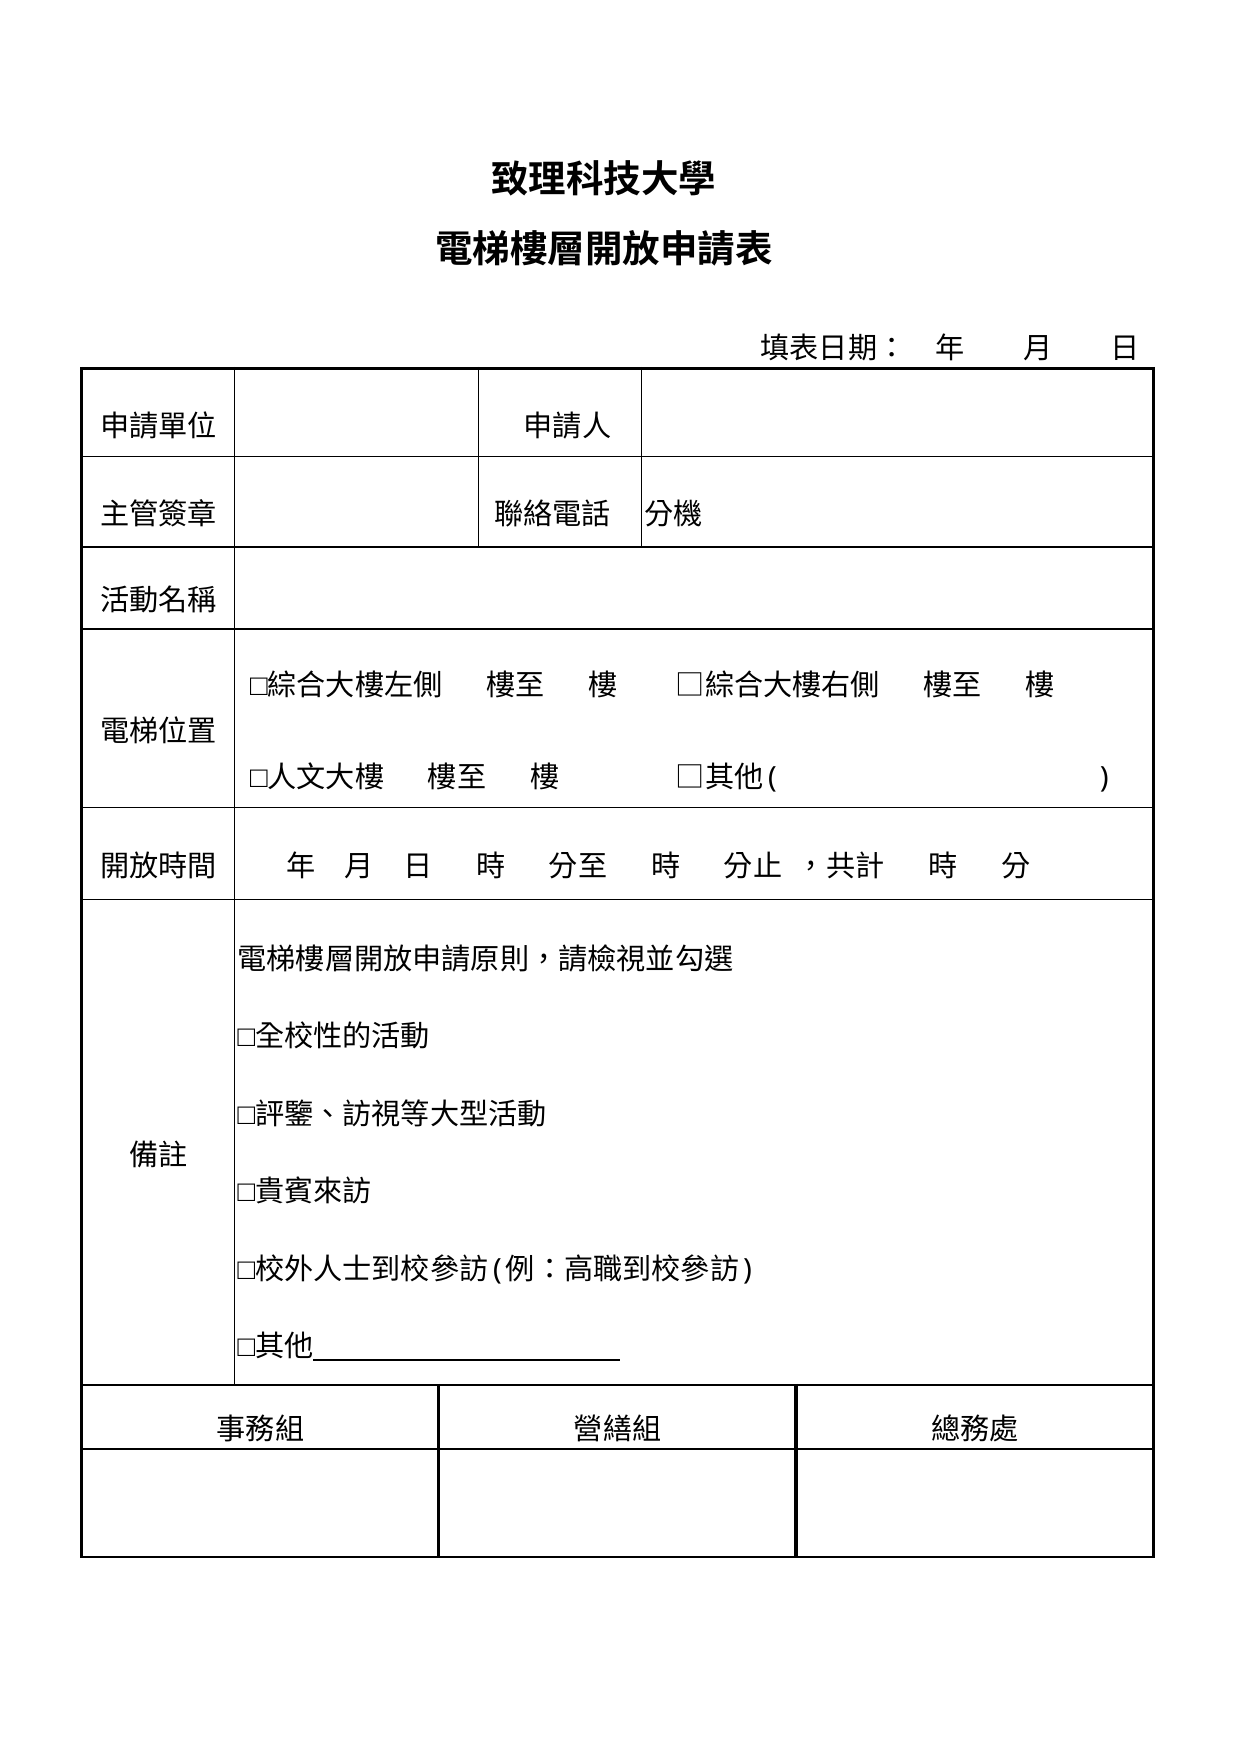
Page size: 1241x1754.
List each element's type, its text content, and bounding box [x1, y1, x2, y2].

table_cell 總務處 [798, 1386, 1152, 1448]
table_header [235, 370, 478, 456]
table_header 申請人 [479, 370, 641, 456]
table_cell □綜合大樓左側 樓至 樓 □綜合大樓右側 樓至 樓 □人文大樓 樓至 樓 □其他( ) [235, 630, 1152, 807]
table_cell 分機 [642, 457, 1152, 546]
table_cell 主管簽章 [83, 457, 234, 546]
table_cell 營繕組 [440, 1386, 794, 1448]
text 致理科技大學 [150, 134, 1057, 197]
table_cell [440, 1450, 794, 1556]
table_cell [798, 1450, 1152, 1556]
table_header [642, 370, 1152, 456]
table_cell 事務組 [83, 1386, 437, 1448]
table_header 申請單位 [83, 370, 234, 456]
text 電梯樓層開放申請表 [150, 204, 1057, 267]
table_cell 電梯位置 [83, 630, 234, 807]
table_cell 開放時間 [83, 808, 234, 898]
table_cell 聯絡電話 [479, 457, 641, 546]
table_cell 活動名稱 [83, 548, 234, 628]
table_cell 備註 [83, 900, 234, 1384]
table_cell 年 月 日 時 分至 時 分止 ，共計 時 分 [235, 808, 1152, 898]
table_cell 電梯樓層開放申請原則，請檢視並勾選 □全校性的活動 □評鑒、訪視等大型活動 □貴賓來訪 □校外人士到校參訪(例：高職到校參訪) □其他 [235, 900, 1152, 1384]
text 填表日期： 年 月 日 [150, 304, 1139, 367]
table_cell [83, 1450, 437, 1556]
table_cell [235, 457, 478, 546]
table_cell [235, 548, 1152, 628]
